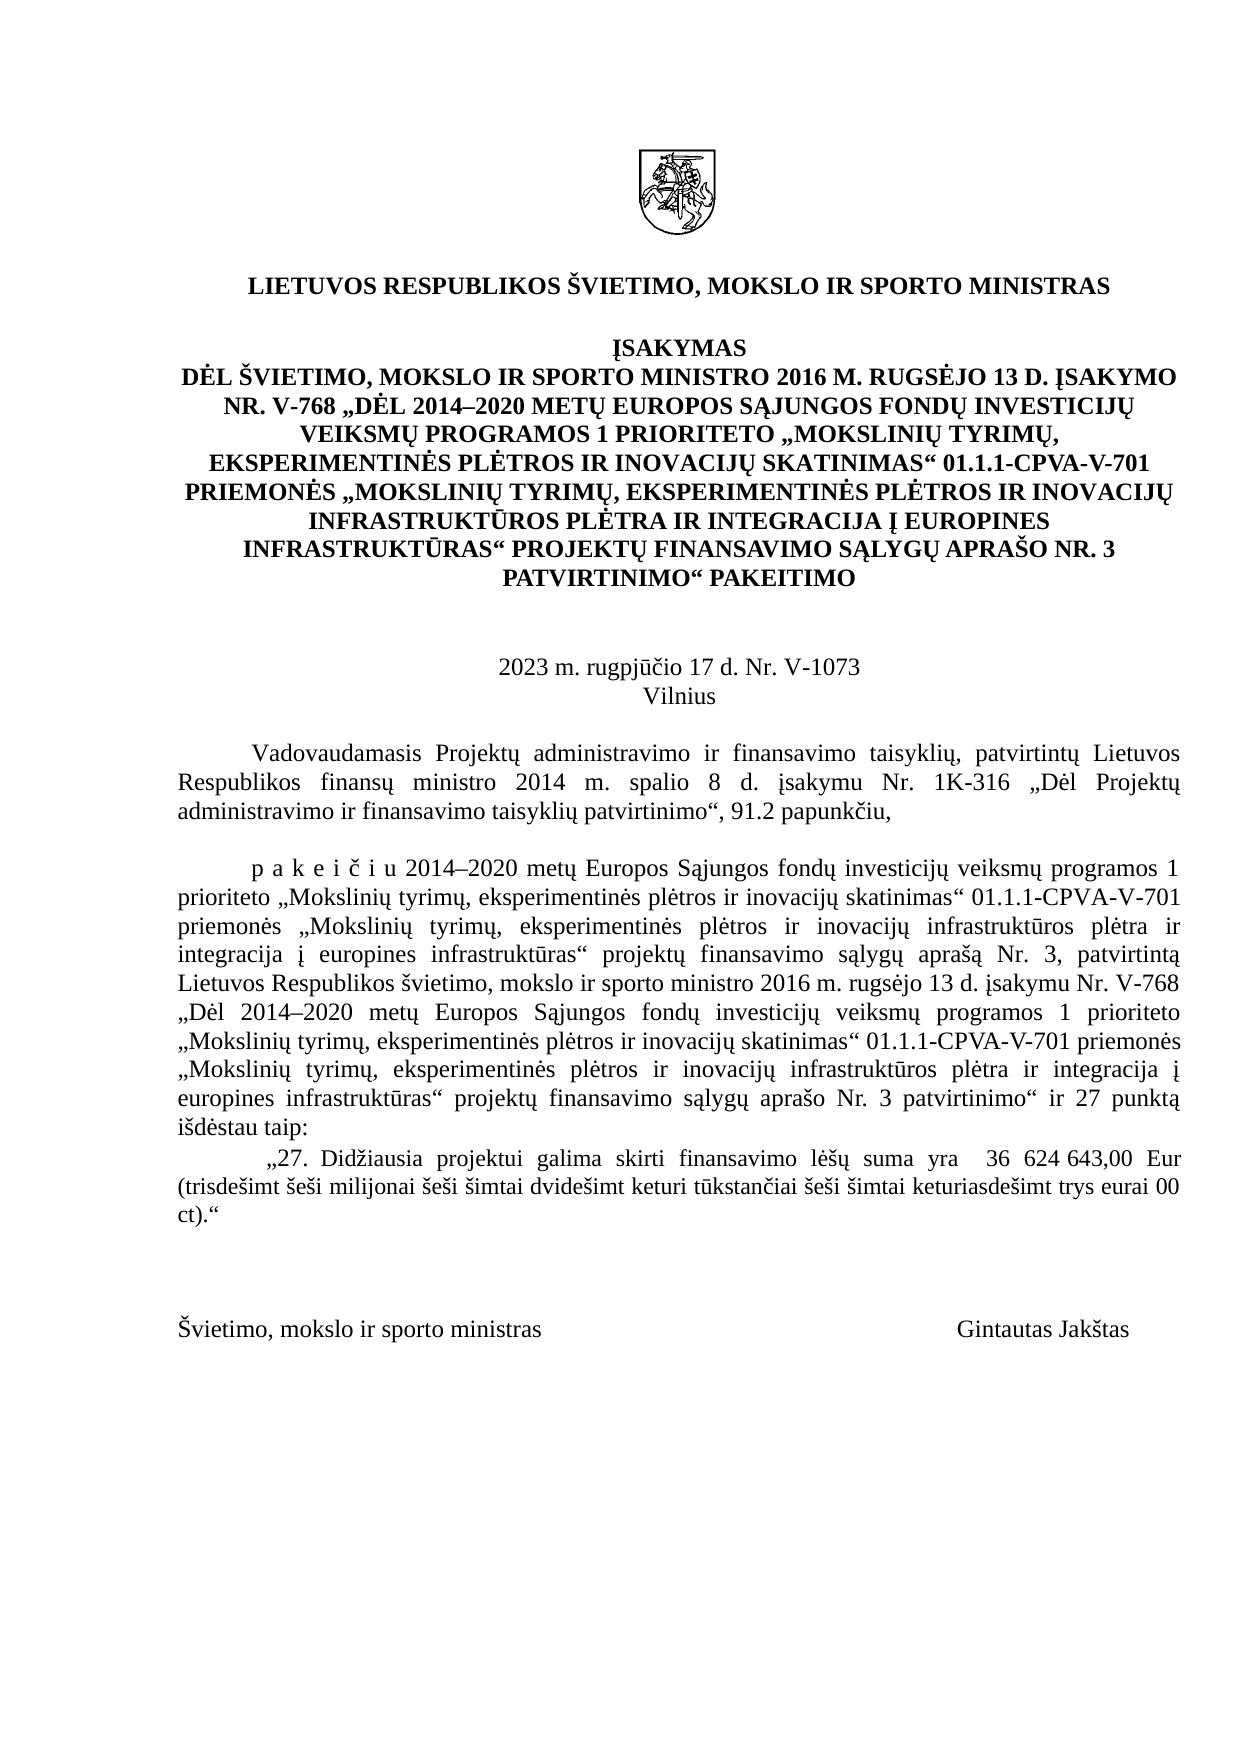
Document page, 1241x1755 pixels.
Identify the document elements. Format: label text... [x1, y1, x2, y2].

text Vadovaudamasis Projektų administravimo ir finansavimo taisyklių, patvirtintų Lietuvos Respublikos finansų ministro 2014 m. spalio 8 d. įsakymu Nr. 1K-316 „Dėl Projektų administravimo ir finansavimo taisyklių patvirtinimo“, 91.2 papunkčiu, [177, 738, 1181, 824]
text DĖL ŠVIETIMO, MOKSLO IR SPORTO MINISTRO 2016 M. RUGSĖJO 13 D. ĮSAKYMO NR. V-768 „DĖL 2014–2020 METŲ EUROPOS SĄJUNGOS FONDŲ INVESTICIJŲ VEIKSMŲ PROGRAMOS 1 PRIORITETO „MOKSLINIŲ TYRIMŲ, EKSPERIMENTINĖS PLĖTROS IR INOVACIJŲ SKATINIMAS“ 01.1.1-CPVA-V-701 PRIEMONĖS „MOKSLINIŲ TYRIMŲ, EKSPERIMENTINĖS PLĖTROS IR INOVACIJŲ INFRASTRUKTŪROS PLĖTRA IR INTEGRACIJA Į EUROPINES INFRASTRUKTŪRAS“ PROJEKTŲ FINANSAVIMO SĄLYGŲ APRAŠO NR. 3 PATVIRTINIMO“ PAKEITIMO [177, 362, 1181, 592]
text p a k e i č i u 2014–2020 metų Europos Sąjungos fondų investicijų veiksmų programos 1 prioriteto „Mokslinių tyrimų, eksperimentinės plėtros ir inovacijų skatinimas“ 01.1.1-CPVA-V-701 priemonės „Mokslinių tyrimų, eksperimentinės plėtros ir inovacijų infrastruktūros plėtra ir integracija į europines infrastruktūras“ projektų finansavimo sąlygų aprašą Nr. 3, patvirtintą Lietuvos Respublikos švietimo, mokslo ir sporto ministro 2016 m. rugsėjo 13 d. įsakymu Nr. V-768 „Dėl 2014–2020 metų Europos Sąjungos fondų investicijų veiksmų programos 1 prioriteto „Mokslinių tyrimų, eksperimentinės plėtros ir inovacijų skatinimas“ 01.1.1-CPVA-V-701 priemonės „Mokslinių tyrimų, eksperimentinės plėtros ir inovacijų infrastruktūros plėtra ir integracija į europines infrastruktūras“ projektų finansavimo sąlygų aprašo Nr. 3 patvirtinimo“ ir 27 punktą išdėstau taip: [177, 853, 1181, 1141]
text 2023 m. rugpjūčio 17 d. Nr. V-1073 [177, 652, 1181, 681]
text ĮSAKYMAS [177, 333, 1181, 362]
text „27. Didžiausia projektui galima skirti finansavimo lėšų suma yra 36 624 643,00 Eur (trisdešimt šeši milijonai šeši šimtai dvidešimt keturi tūkstančiai šeši šimtai keturiasdešimt trys eurai 00 ct).“ [177, 1143, 1181, 1228]
text Švietimo, mokslo ir sporto ministras Gintautas Jakštas [177, 1314, 1181, 1343]
text LIETUVOS RESPUBLIKOS ŠVIETIMO, MOKSLO IR SPORTO MINISTRAS [177, 271, 1181, 300]
text Vilnius [177, 681, 1181, 709]
